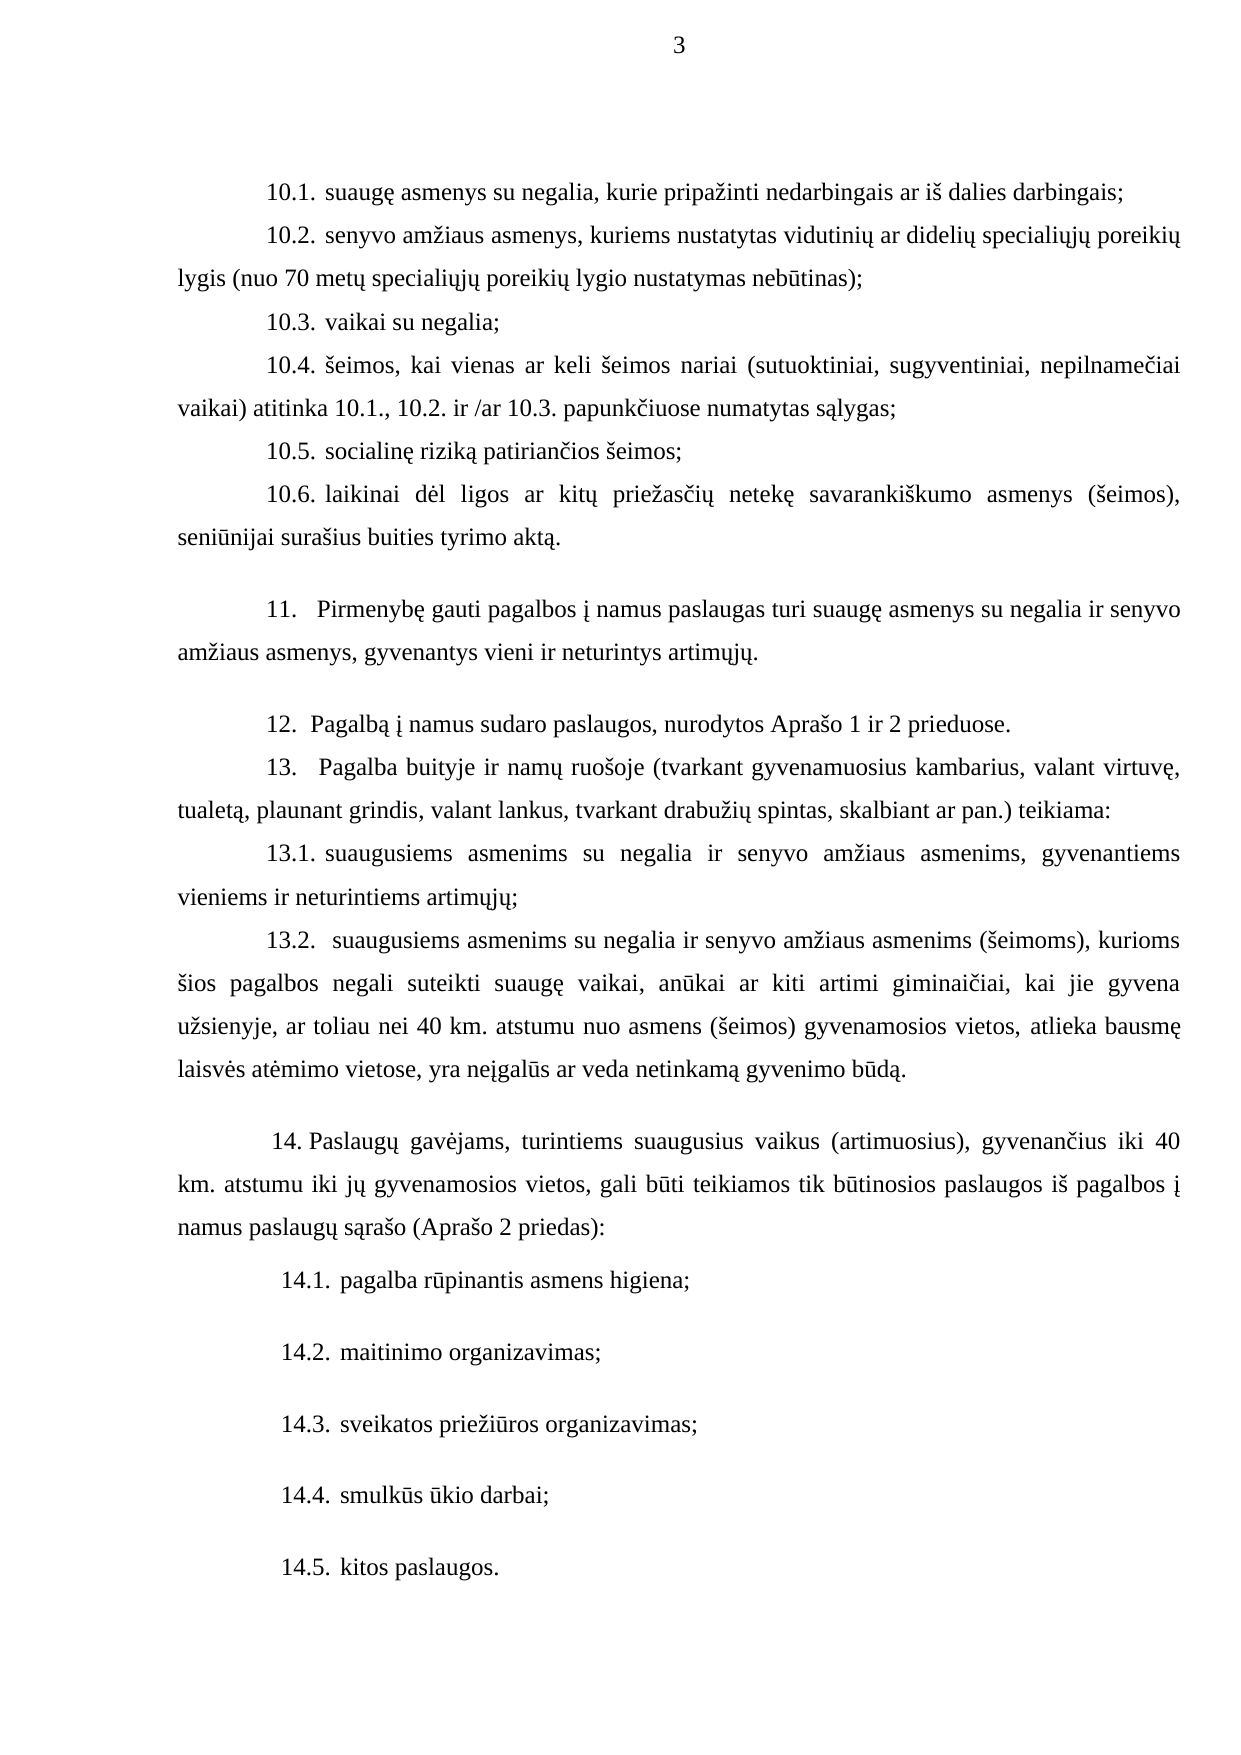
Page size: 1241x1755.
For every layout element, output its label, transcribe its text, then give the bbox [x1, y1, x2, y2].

text 14.4. smulkūs ūkio darbai; [177, 1481, 1181, 1509]
text 14. Paslaugų gavėjams, turintiems suaugusius vaikus (artimuosius), gyvenančius iki 40 km. atstumu iki jų gyvenamosios vietos, gali būti teikiamos tik būtinosios paslaugos iš pagalbos į namus paslaugų sąrašo (Aprašo 2 priedas): [177, 1126, 1181, 1241]
text 13. Pagalba buityje ir namų ruošoje (tvarkant gyvenamuosius kambarius, valant virtuvę, tualetą, plaunant grindis, valant lankus, tvarkant drabužių spintas, skalbiant ar pan.) teikiama: [177, 752, 1181, 824]
text 13.2. suaugusiems asmenims su negalia ir senyvo amžiaus asmenims (šeimoms), kurioms šios pagalbos negali suteikti suaugę vaikai, anūkai ar kiti artimi giminaičiai, kai jie gyvena užsienyje, ar toliau nei 40 km. atstumu nuo asmens (šeimos) gyvenamosios vietos, atlieka bausmę laisvės atėmimo vietose, yra neįgalūs ar veda netinkamą gyvenimo būdą. [177, 925, 1181, 1083]
text 10.6. laikinai dėl ligos ar kitų priežasčių netekę savarankiškumo asmenys (šeimos), seniūnijai surašius buities tyrimo aktą. [177, 479, 1181, 551]
text 10.5. socialinę riziką patiriančios šeimos; [266, 436, 1181, 465]
text 14.5. kitos paslaugos. [177, 1552, 1181, 1581]
text 10.4. šeimos, kai vienas ar keli šeimos nariai (sutuoktiniai, sugyventiniai, nepilnamečiai vaikai) atitinka 10.1., 10.2. ir /ar 10.3. papunkčiuose numatytas sąlygas; [177, 350, 1181, 422]
text 11. Pirmenybę gauti pagalbos į namus paslaugas turi suaugę asmenys su negalia ir senyvo amžiaus asmenys, gyvenantys vieni ir neturintys artimųjų. [177, 594, 1181, 666]
text 13.1. suaugusiems asmenims su negalia ir senyvo amžiaus asmenims, gyvenantiems vieniems ir neturintiems artimųjų; [177, 838, 1181, 910]
text 10.1. suaugę asmenys su negalia, kurie pripažinti nedarbingais ar iš dalies darbingais; [177, 177, 1181, 206]
text 12. Pagalbą į namus sudaro paslaugos, nurodytos Aprašo 1 ir 2 prieduose. [177, 709, 1181, 738]
text 10.3. vaikai su negalia; [177, 307, 1181, 335]
text 14.1. pagalba rūpinantis asmens higiena; [177, 1265, 1181, 1294]
text 14.3. sveikatos priežiūros organizavimas; [177, 1409, 1181, 1437]
text 10.2. senyvo amžiaus asmenys, kuriems nustatytas vidutinių ar didelių specialiųjų poreikių lygis (nuo 70 metų specialiųjų poreikių lygio nustatymas nebūtinas); [177, 220, 1181, 292]
text 14.2. maitinimo organizavimas; [177, 1337, 1181, 1366]
